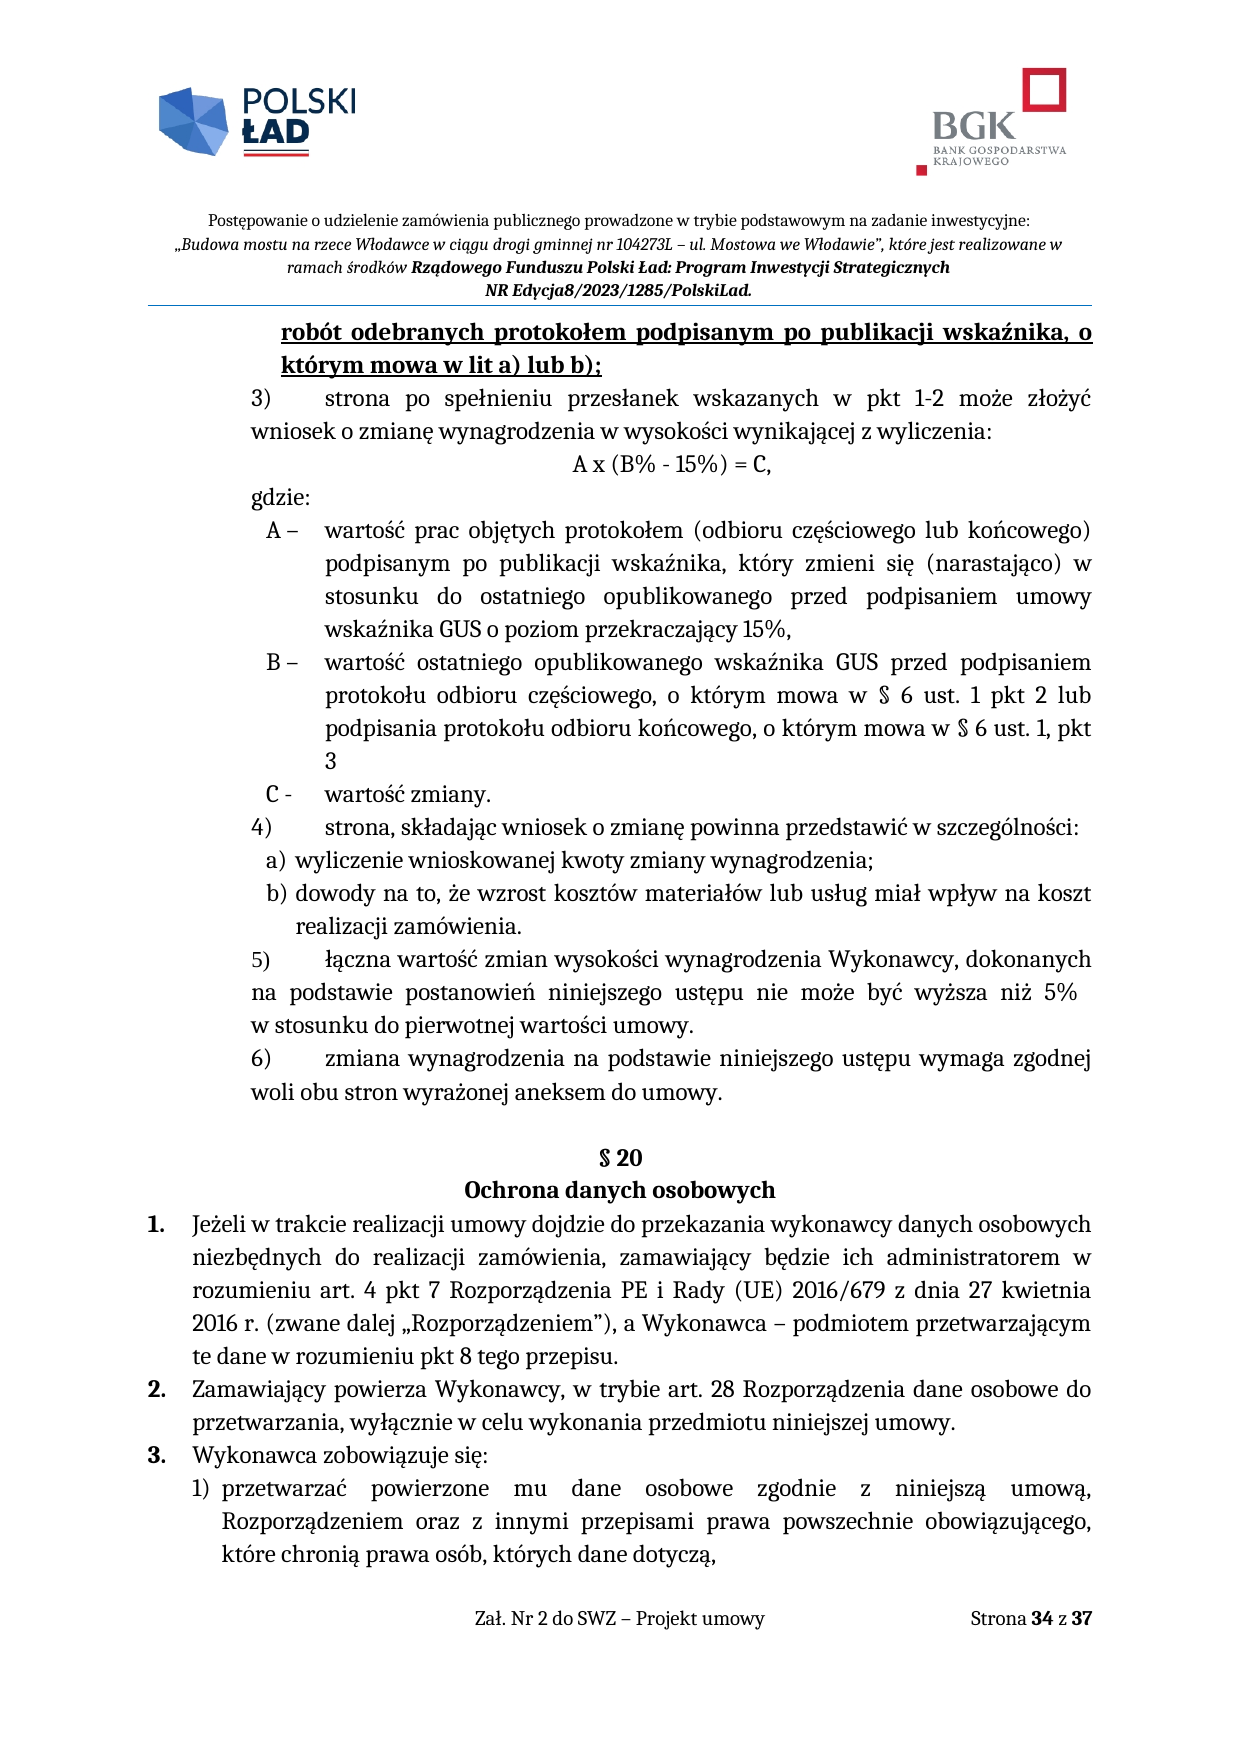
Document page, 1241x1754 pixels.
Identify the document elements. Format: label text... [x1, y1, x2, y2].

list robót odebranych protokołem podpisanym po publikacji wskaźnika, o którym mowa w lit a) lub b); [251, 318, 1093, 380]
text gdzie: [251, 483, 1093, 512]
text A – wartość prac objętych protokołem (odbioru częściowego lub końcowego) podpisanym po publikacji wskaźnika, który zmieni się (narastająco) w stosunku do ostatniego opublikowanego przed podpisaniem umowy wskaźnika GUS o poziom przekraczający 15%, [266, 516, 1093, 644]
text § 20 [148, 1143, 1093, 1172]
list strona po spełnieniu przesłanek wskazanych w pkt 1-2 może złożyć wniosek o zmianę wynagrodzenia w wysokości wynikającej z wyliczenia: [251, 384, 1093, 446]
text B – wartość ostatniego opublikowanego wskaźnika GUS przed podpisaniem protokołu odbioru częściowego, o którym mowa w § 6 ust. 1 pkt 2 lub podpisania protokołu odbioru końcowego, o którym mowa w § 6 ust. 1, pkt 3 [266, 648, 1093, 776]
list Wykonawca zobowiązuje się: [148, 1441, 1093, 1469]
text C - wartość zmiany. [266, 780, 1093, 809]
list Zamawiający powierza Wykonawcy, w trybie art. 28 Rozporządzenia dane osobowe do przetwarzania, wyłącznie w celu wykonania przedmiotu niniejszej umowy. [148, 1374, 1093, 1436]
list dowody na to, że wzrost kosztów materiałów lub usług miał wpływ na koszt realizacji zamówienia. [266, 879, 1093, 941]
text A x (B% - 15%) = C, [251, 450, 1093, 479]
list wyliczenie wnioskowanej kwoty zmiany wynagrodzenia; [266, 846, 1093, 875]
list zmiana wynagrodzenia na podstawie niniejszego ustępu wymaga zgodnej woli obu stron wyrażonej aneksem do umowy. [251, 1044, 1093, 1106]
list łączna wartość zmian wysokości wynagrodzenia Wykonawcy, dokonanych na podstawie postanowień niniejszego ustępu nie może być wyższa niż 5% w stosunku do pierwotnej wartości umowy. [251, 945, 1093, 1040]
text Ochrona danych osobowych [148, 1176, 1093, 1205]
list strona, składając wniosek o zmianę powinna przedstawić w szczególności: [251, 813, 1093, 842]
list przetwarzać powierzone mu dane osobowe zgodnie z niniejszą umową, Rozporządzeniem oraz z innymi przepisami prawa powszechnie obowiązującego, które chronią prawa osób, których dane dotyczą, [192, 1474, 1093, 1568]
list Jeżeli w trakcie realizacji umowy dojdzie do przekazania wykonawcy danych osobowych niezbędnych do realizacji zamówienia, zamawiający będzie ich administratorem w rozumieniu art. 4 pkt 7 Rozporządzenia PE i Rady (UE) 2016/679 z dnia 27 kwietnia 2016 r. (zwane dalej „Rozporządzeniem”), a Wykonawca – podmiotem przetwarzającym te dane w rozumieniu pkt 8 tego przepisu. [148, 1209, 1093, 1370]
